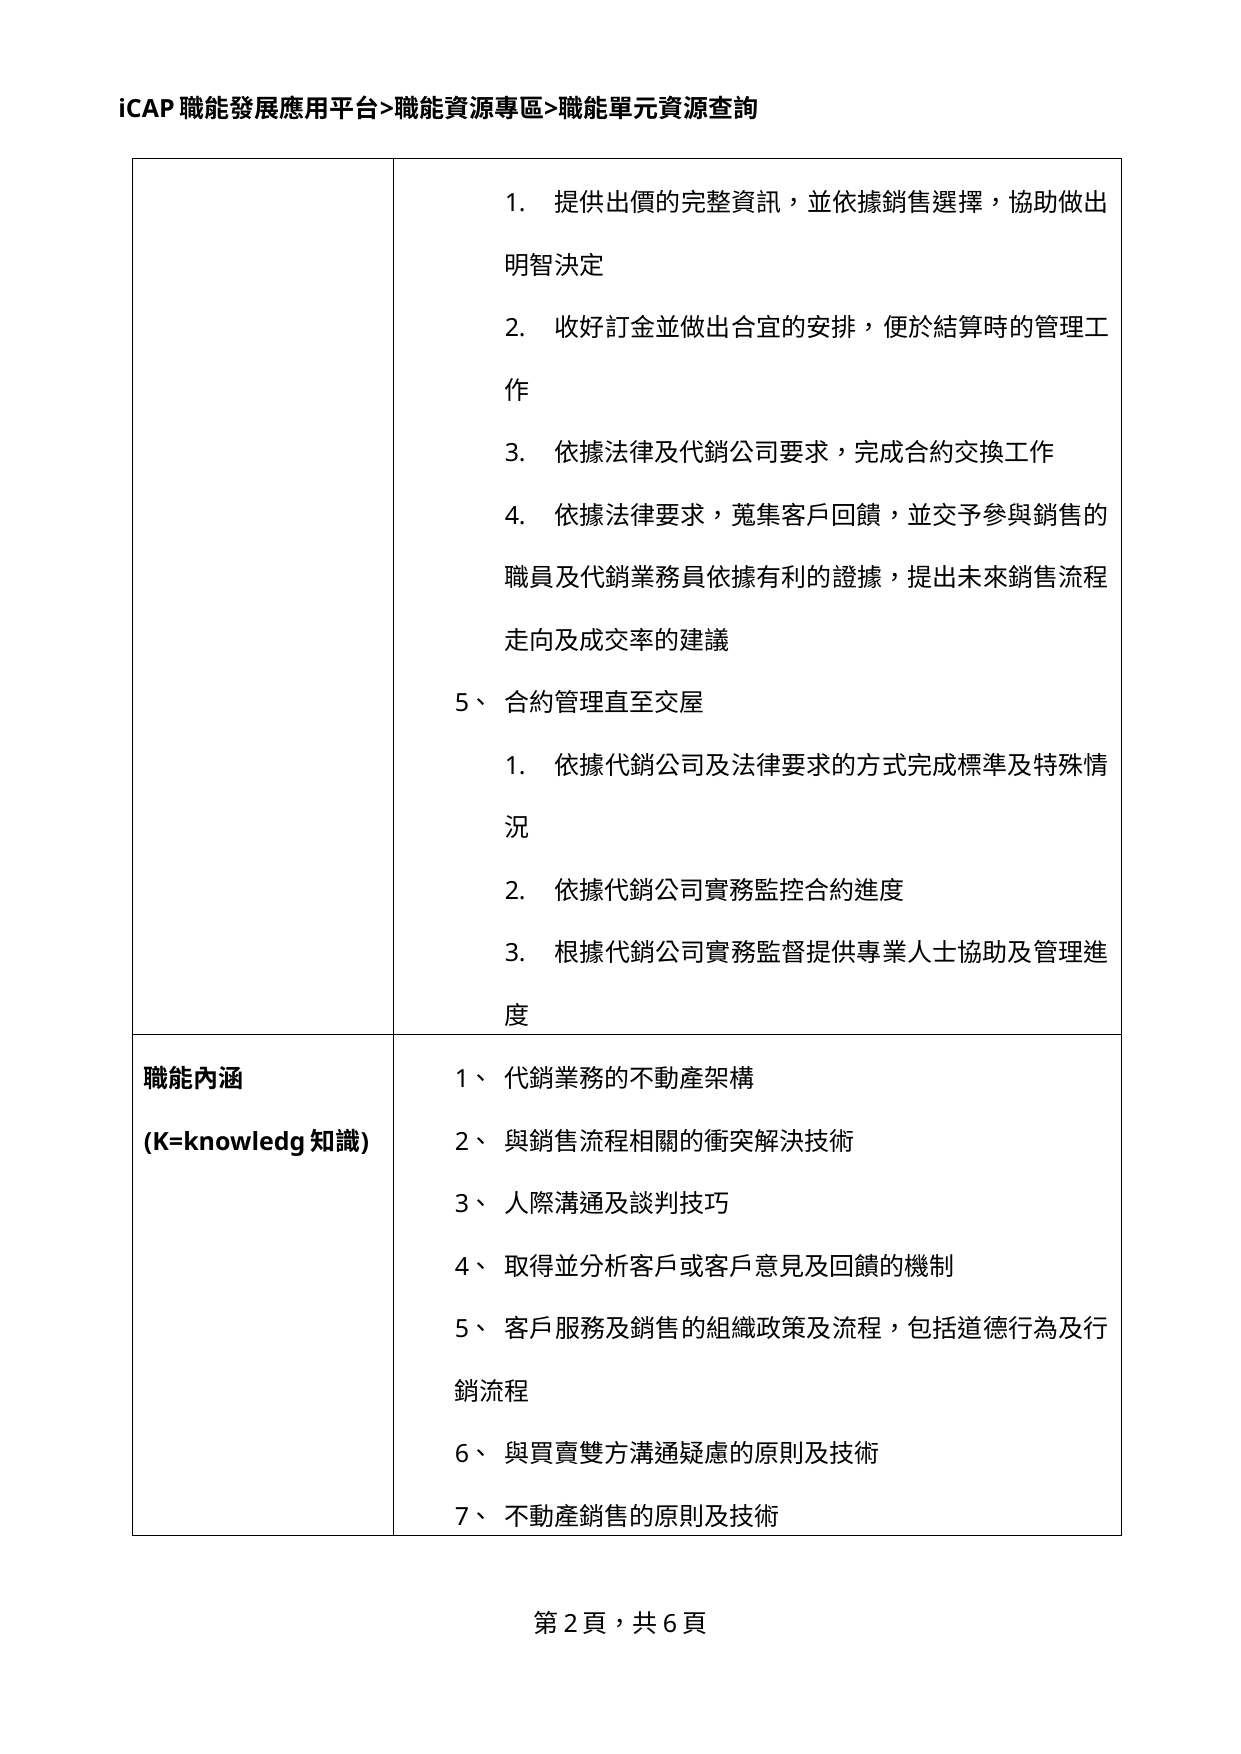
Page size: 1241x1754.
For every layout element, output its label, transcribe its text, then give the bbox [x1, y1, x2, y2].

table_cell 客戶資格 根據代銷公司要求，與客戶建立合宜的關係，並及時處理其疑問，以確保給予高品質服務 善用人際溝通技巧，釐清並評估客戶要求 提供潛在客戶期望資訊，並協助尋找最符合需求的產品 提供客戶資訊 與客戶討論文件預備及呈現，以利不動產銷售推廣 鼓勵客戶說明其需求，並協助其作出明智的選擇 主持談判 於談判中與客戶說明可能影響銷售成功與否的要素 根據代銷公司要求，維護客戶雙方當事人關係 執行行動計畫，以協助談判順利成功完銷 處理客戶雙方的潛在衝突，並以客戶雙方雙贏方式解決問題，以利完銷 適當參考法律及產業要求以及客戶雙方要求，完成銷售文件 執行合約 提供出價的完整資訊，並依據銷售選擇，協助做出明智決定 收好訂金並做出合宜的安排，便於結算時的管理工作 依據法律及代銷公司要求，完成合約交換工作 依據法律要求，蒐集客戶回饋，並交予參與銷售的職員及代銷業務員依據有利的證據，提出未來銷售流程走向及成交率的建議 合約管理直至交屋 依據代銷公司及法律要求的方式完成標準及特殊情況 依據代銷公司實務監控合約進度 根據代銷公司實務監督提供專業人士協助及管理進度 [394, 159, 1121, 1034]
table_cell 職能內涵 (K=knowledg知識) [133, 1035, 393, 1535]
table_cell [133, 159, 393, 1034]
table_cell 代銷業務的不動產架構 與銷售流程相關的衝突解決技術 人際溝通及談判技巧 取得並分析客戶或客戶意見及回饋的機制 客戶服務及銷售的組織政策及流程，包括道德行為及行銷流程 與買賣雙方溝通疑慮的原則及技術 不動產銷售的原則及技術 瞭解相關的中央政府法律、地方政府規章，包含：兩性平等就業法、不動產經紀業管理條例、消保法環境議題、公平法、預售屋履約保證機制、勞基法、透過不動產代銷業出售不動產、不動產經紀業管理條例 與各項交易相關的風險要素 服務標準及最佳實務典範 面對不同客戶緊急情況的銷售技術種類及利益、限制 [394, 1035, 1121, 1535]
